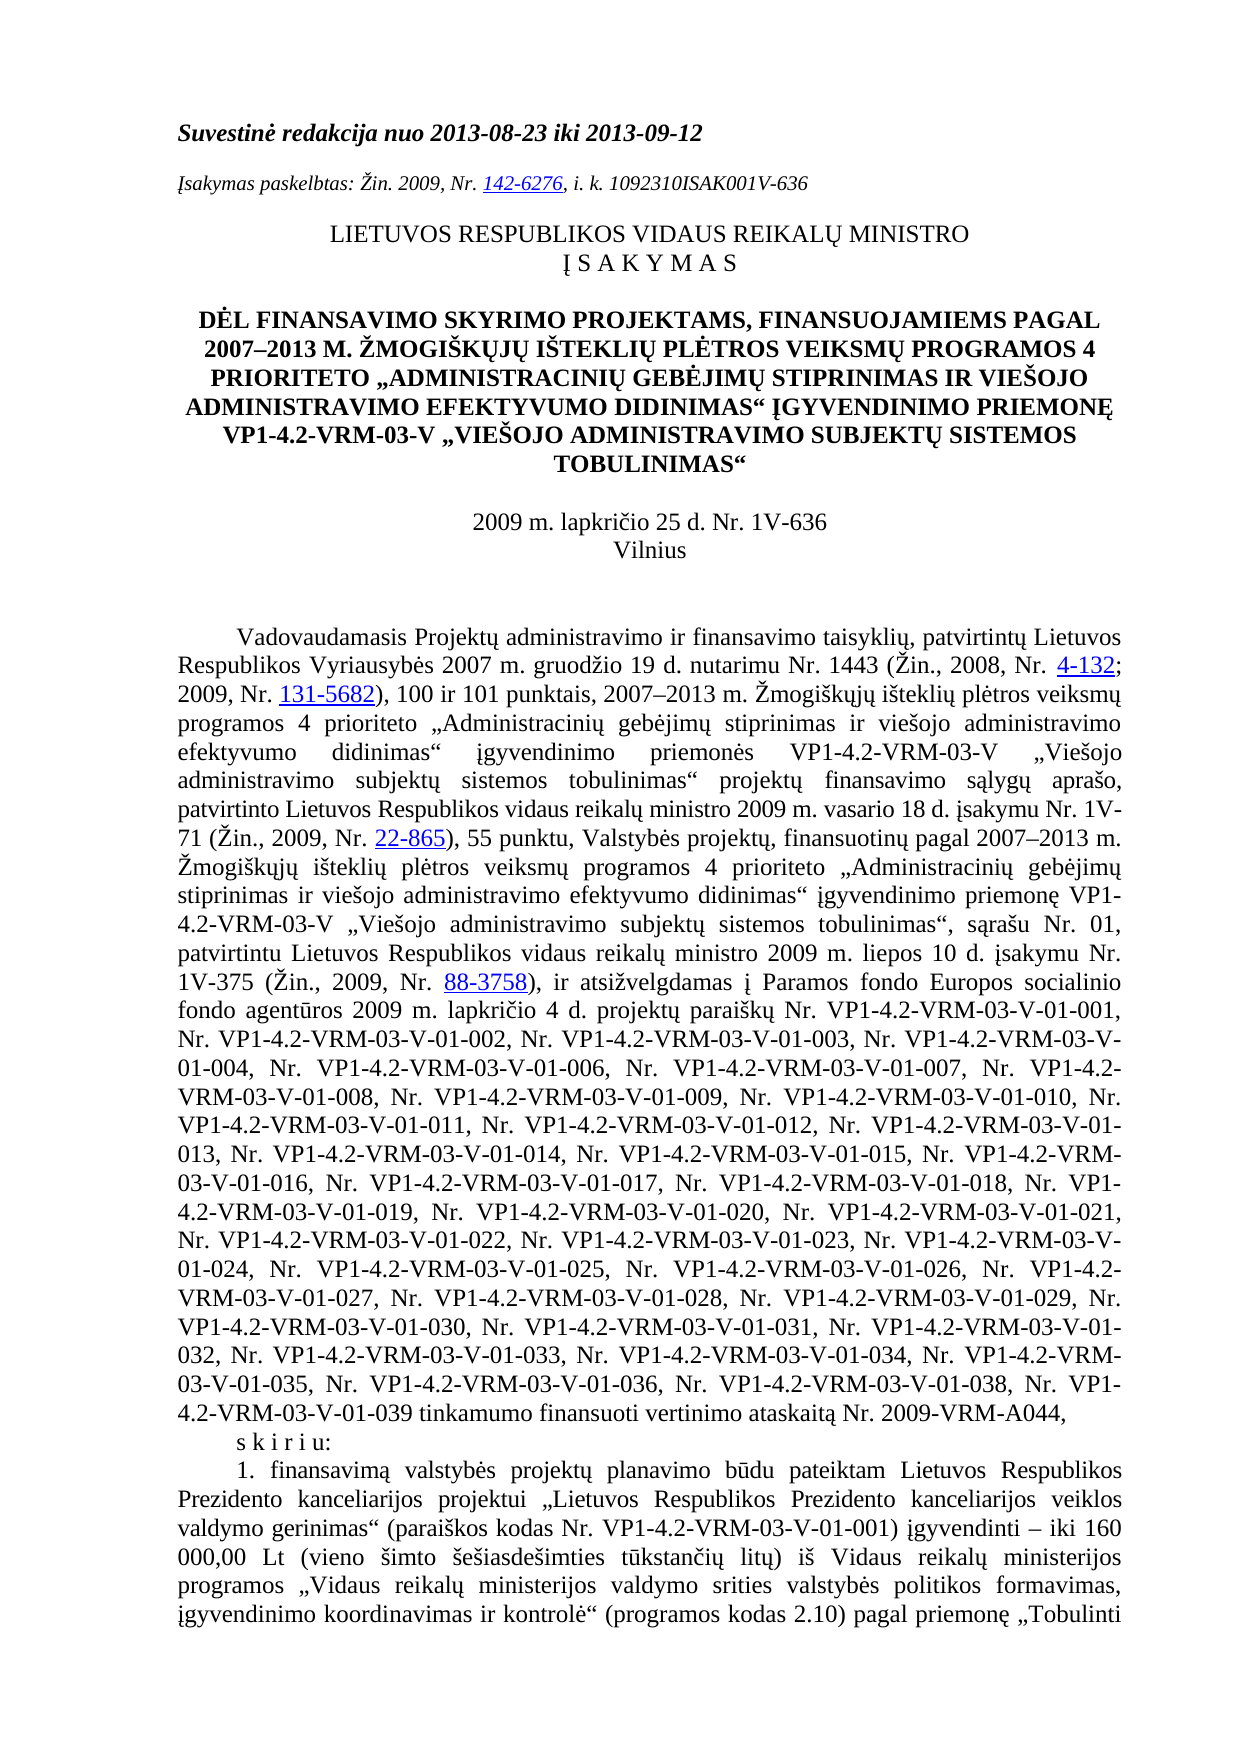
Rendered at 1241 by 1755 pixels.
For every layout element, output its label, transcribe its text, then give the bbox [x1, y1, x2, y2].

text 2009 m. lapkričio 25 d. Nr. 1V-636 [177, 507, 1122, 535]
text Įsakymas paskelbtas: Žin. 2009, Nr. 142-6276, i. k. 1092310ISAK001V-636 [177, 171, 1122, 195]
text s k i r i u: [177, 1427, 1122, 1455]
text Vadovaudamasis Projektų administravimo ir finansavimo taisyklių, patvirtintų Lietuvos Respublikos Vyriausybės 2007 m. gruodžio 19 d. nutarimu Nr. 1443 (Žin., 2008, Nr. 4-132; 2009, Nr. 131-5682), 100 ir 101 punktais, 2007–2013 m. Žmogiškųjų išteklių plėtros veiksmų programos 4 prioriteto „Administracinių gebėjimų stiprinimas ir viešojo administravimo efektyvumo didinimas“ įgyvendinimo priemonės VP1-4.2-VRM-03-V „Viešojo administravimo subjektų sistemos tobulinimas“ projektų finansavimo sąlygų aprašo, patvirtinto Lietuvos Respublikos vidaus reikalų ministro 2009 m. vasario 18 d. įsakymu Nr. 1V-71 (Žin., 2009, Nr. 22-865), 55 punktu, Valstybės projektų, finansuotinų pagal 2007–2013 m. Žmogiškųjų išteklių plėtros veiksmų programos 4 prioriteto „Administracinių gebėjimų stiprinimas ir viešojo administravimo efektyvumo didinimas“ įgyvendinimo priemonę VP1-4.2-VRM-03-V „Viešojo administravimo subjektų sistemos tobulinimas“, sąrašu Nr. 01, patvirtintu Lietuvos Respublikos vidaus reikalų ministro 2009 m. liepos 10 d. įsakymu Nr. 1V-375 (Žin., 2009, Nr. 88-3758), ir atsižvelgdamas į Paramos fondo Europos socialinio fondo agentūros 2009 m. lapkričio 4 d. projektų paraiškų Nr. VP1-4.2-VRM-03-V-01-001, Nr. VP1-4.2-VRM-03-V-01-002, Nr. VP1-4.2-VRM-03-V-01-003, Nr. VP1-4.2-VRM-03-V-01-004, Nr. VP1-4.2-VRM-03-V-01-006, Nr. VP1-4.2-VRM-03-V-01-007, Nr. VP1-4.2-VRM-03-V-01-008, Nr. VP1-4.2-VRM-03-V-01-009, Nr. VP1-4.2-VRM-03-V-01-010, Nr. VP1-4.2-VRM-03-V-01-011, Nr. VP1-4.2-VRM-03-V-01-012, Nr. VP1-4.2-VRM-03-V-01-013, Nr. VP1-4.2-VRM-03-V-01-014, Nr. VP1-4.2-VRM-03-V-01-015, Nr. VP1-4.2-VRM-03-V-01-016, Nr. VP1-4.2-VRM-03-V-01-017, Nr. VP1-4.2-VRM-03-V-01-018, Nr. VP1-4.2-VRM-03-V-01-019, Nr. VP1-4.2-VRM-03-V-01-020, Nr. VP1-4.2-VRM-03-V-01-021, Nr. VP1-4.2-VRM-03-V-01-022, Nr. VP1-4.2-VRM-03-V-01-023, Nr. VP1-4.2-VRM-03-V-01-024, Nr. VP1-4.2-VRM-03-V-01-025, Nr. VP1-4.2-VRM-03-V-01-026, Nr. VP1-4.2-VRM-03-V-01-027, Nr. VP1-4.2-VRM-03-V-01-028, Nr. VP1-4.2-VRM-03-V-01-029, Nr. VP1-4.2-VRM-03-V-01-030, Nr. VP1-4.2-VRM-03-V-01-031, Nr. VP1-4.2-VRM-03-V-01-032, Nr. VP1-4.2-VRM-03-V-01-033, Nr. VP1-4.2-VRM-03-V-01-034, Nr. VP1-4.2-VRM-03-V-01-035, Nr. VP1-4.2-VRM-03-V-01-036, Nr. VP1-4.2-VRM-03-V-01-038, Nr. VP1-4.2-VRM-03-V-01-039 tinkamumo finansuoti vertinimo ataskaitą Nr. 2009-VRM-A044, [177, 622, 1122, 1427]
text DĖL FINANSAVIMO SKYRIMO PROJEKTams, FINANSUOJAMIEMS PAGAL 2007–2013 M. Žmogiškųjų išteklių plėtros veiksmų programos 4 prioriteto „Administracinių gebėjimų stiprinimas ir viešojo administravimo efektyvumo didinimas“ ĮGYVENDINIMO priemonĘ VP1-4.2-VRM-03-V „VIEŠojo administravimo subjektų sistemos tobulinimas“ [177, 305, 1122, 478]
text LIETUVOS RESPUBLIKOS VIDAUS REIKALŲ MINISTRO [177, 219, 1122, 248]
text Į S A K Y M A S [177, 248, 1122, 277]
text 1. finansavimą valstybės projektų planavimo būdu pateiktam Lietuvos Respublikos Prezidento kanceliarijos projektui „Lietuvos Respublikos Prezidento kanceliarijos veiklos valdymo gerinimas“ (paraiškos kodas Nr. VP1-4.2-VRM-03-V-01-001) įgyvendinti – iki 160 000,00 Lt (vieno šimto šešiasdešimties tūkstančių litų) iš Vidaus reikalų ministerijos programos „Vidaus reikalų ministerijos valdymo srities valstybės politikos formavimas, įgyvendinimo koordinavimas ir kontrolė“ (programos kodas 2.10) pagal priemonę „Tobulinti [177, 1455, 1122, 1628]
text Suvestinė redakcija nuo 2013-08-23 iki 2013-09-12 [177, 118, 1122, 147]
text Vilnius [177, 535, 1122, 564]
